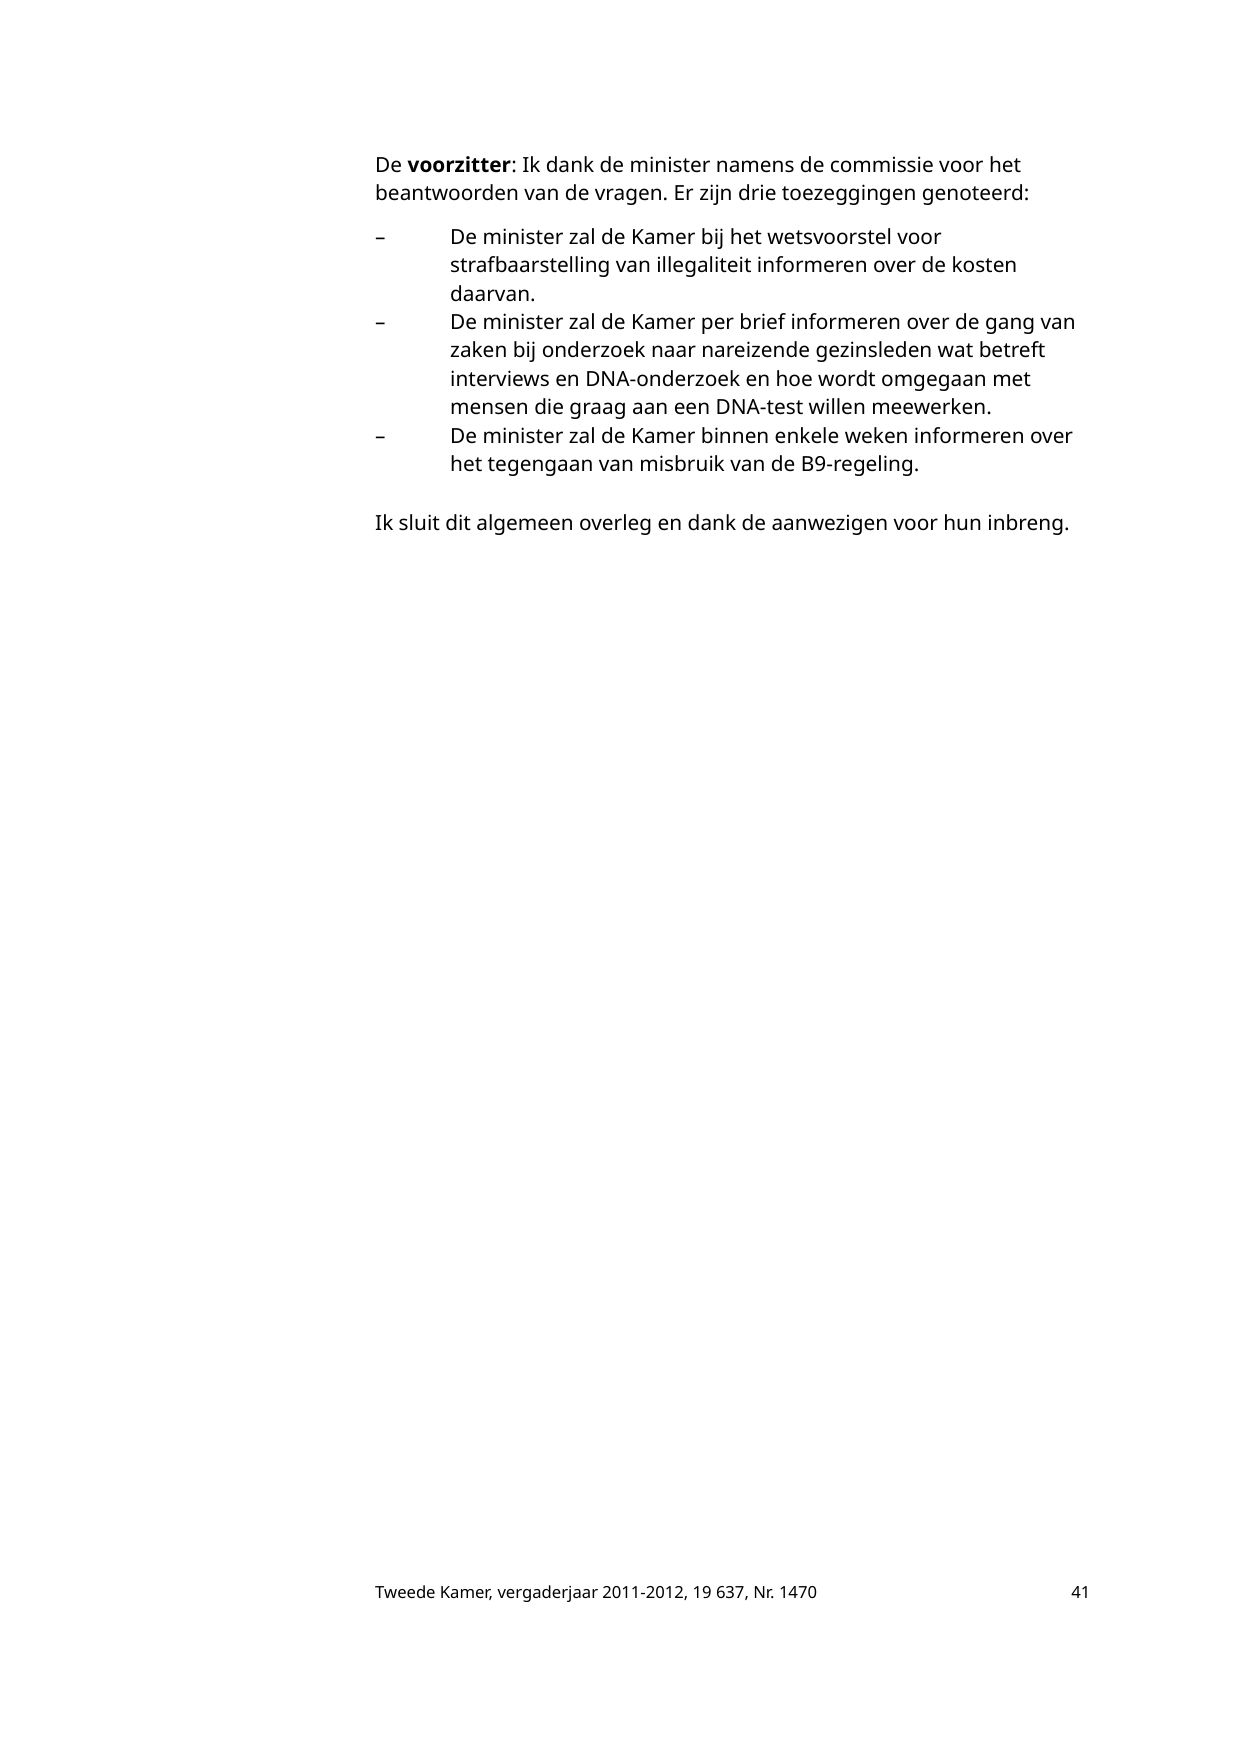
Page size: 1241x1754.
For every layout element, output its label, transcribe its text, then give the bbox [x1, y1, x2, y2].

list De minister zal de Kamer binnen enkele weken informeren over het tegengaan van misbruik van de B9-regeling. [375, 421, 1090, 478]
text De voorzitter: Ik dank de minister namens de commissie voor het beantwoorden van de vragen. Er zijn drie toezeggingen genoteerd: [375, 150, 1090, 207]
list De minister zal de Kamer per brief informeren over de gang van zaken bij onderzoek naar nareizende gezinsleden wat betreft interviews en DNA-onderzoek en hoe wordt omgegaan met mensen die graag aan een DNA-test willen meewerken. [375, 307, 1090, 421]
text Ik sluit dit algemeen overleg en dank de aanwezigen voor hun inbreng. [375, 508, 1090, 536]
list De minister zal de Kamer bij het wetsvoorstel voor strafbaarstelling van illegaliteit informeren over de kosten daarvan. [375, 222, 1090, 307]
